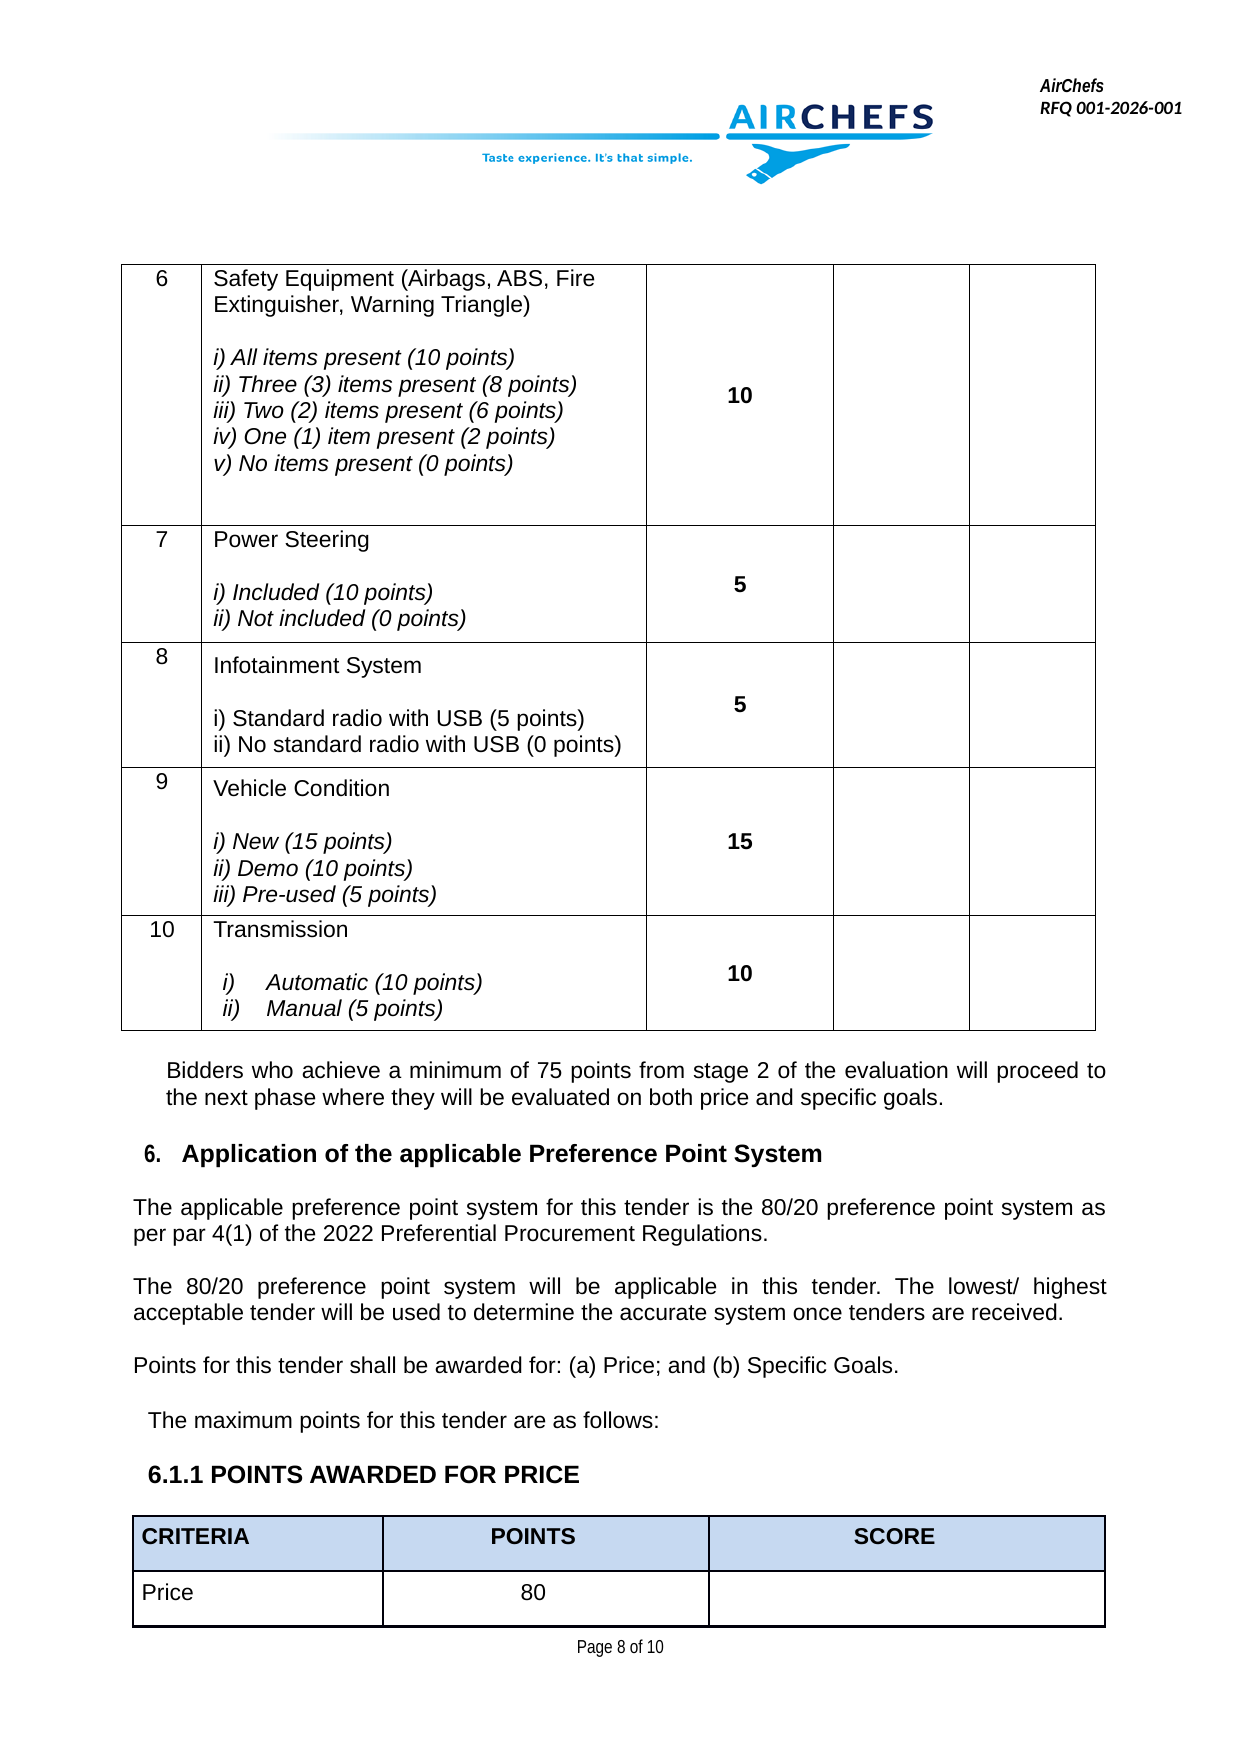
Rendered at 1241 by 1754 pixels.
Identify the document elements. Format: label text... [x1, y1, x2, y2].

table_cell 9 [122, 768, 201, 915]
table_cell [970, 916, 1095, 1030]
table_cell Vehicle Condition i) New (15 points) ii) Demo (10 points) iii) Pre-used (5 points) [202, 768, 646, 915]
table_cell 15 [647, 768, 833, 915]
table_cell [834, 643, 969, 767]
table_cell Infotainment System i) Standard radio with USB (5 points) ii) No standard radio with USB (0 points) [202, 643, 646, 767]
table_cell 80 [384, 1572, 708, 1625]
table_cell [834, 526, 969, 642]
list Application of the applicable Preference Point System [144, 1139, 1107, 1167]
text The maximum points for this tender are as follows: [148, 1407, 1107, 1433]
text The applicable preference point system for this tender is the 80/20 preference point system as per par 4(1) of the 2022 Preferential Procurement Regulations. [133, 1194, 1107, 1247]
table_cell 5 [647, 526, 833, 642]
text The 80/20 preference point system will be applicable in this tender. The lowest/ highest acceptable tender will be used to determine the accurate system once tenders are received. [133, 1273, 1107, 1326]
table_cell [834, 265, 969, 525]
table_cell [834, 916, 969, 1030]
table_cell Price [134, 1572, 382, 1625]
table_cell [970, 768, 1095, 915]
table_cell [970, 265, 1095, 525]
table_cell [710, 1572, 1104, 1625]
text Bidders who achieve a minimum of 75 points from stage 2 of the evaluation will proceed to the next phase where they will be evaluated on both price and specific goals. [166, 1057, 1107, 1110]
table_cell 8 [122, 643, 201, 767]
text Points for this tender shall be awarded for: (a) Price; and (b) Specific Goals. [133, 1352, 1107, 1378]
table_cell Safety Equipment (Airbags, ABS, Fire Extinguisher, Warning Triangle) i) All items present (10 points) ii) Three (3) items present (8 points) iii) Two (2) items present (6 points) iv) One (1) item present (2 points) v) No items present (0 points) [202, 265, 646, 525]
table_cell 10 [647, 265, 833, 525]
table_cell 10 [647, 916, 833, 1030]
table_header POINTS [384, 1517, 708, 1570]
table_cell 7 [122, 526, 201, 642]
table_cell 5 [647, 643, 833, 767]
table_cell [970, 526, 1095, 642]
table_cell [970, 643, 1095, 767]
table_header SCORE [710, 1517, 1104, 1570]
table_cell Transmission Automatic (10 points) Manual (5 points) [202, 916, 646, 1030]
table_cell [834, 768, 969, 915]
table_cell 10 [122, 916, 201, 1030]
table_cell 6 [122, 265, 201, 525]
table_cell Power Steering i) Included (10 points) ii) Not included (0 points) [202, 526, 646, 642]
table_header CRITERIA [134, 1517, 382, 1570]
text 6.1.1 POINTS AWARDED FOR PRICE [133, 1460, 1107, 1488]
